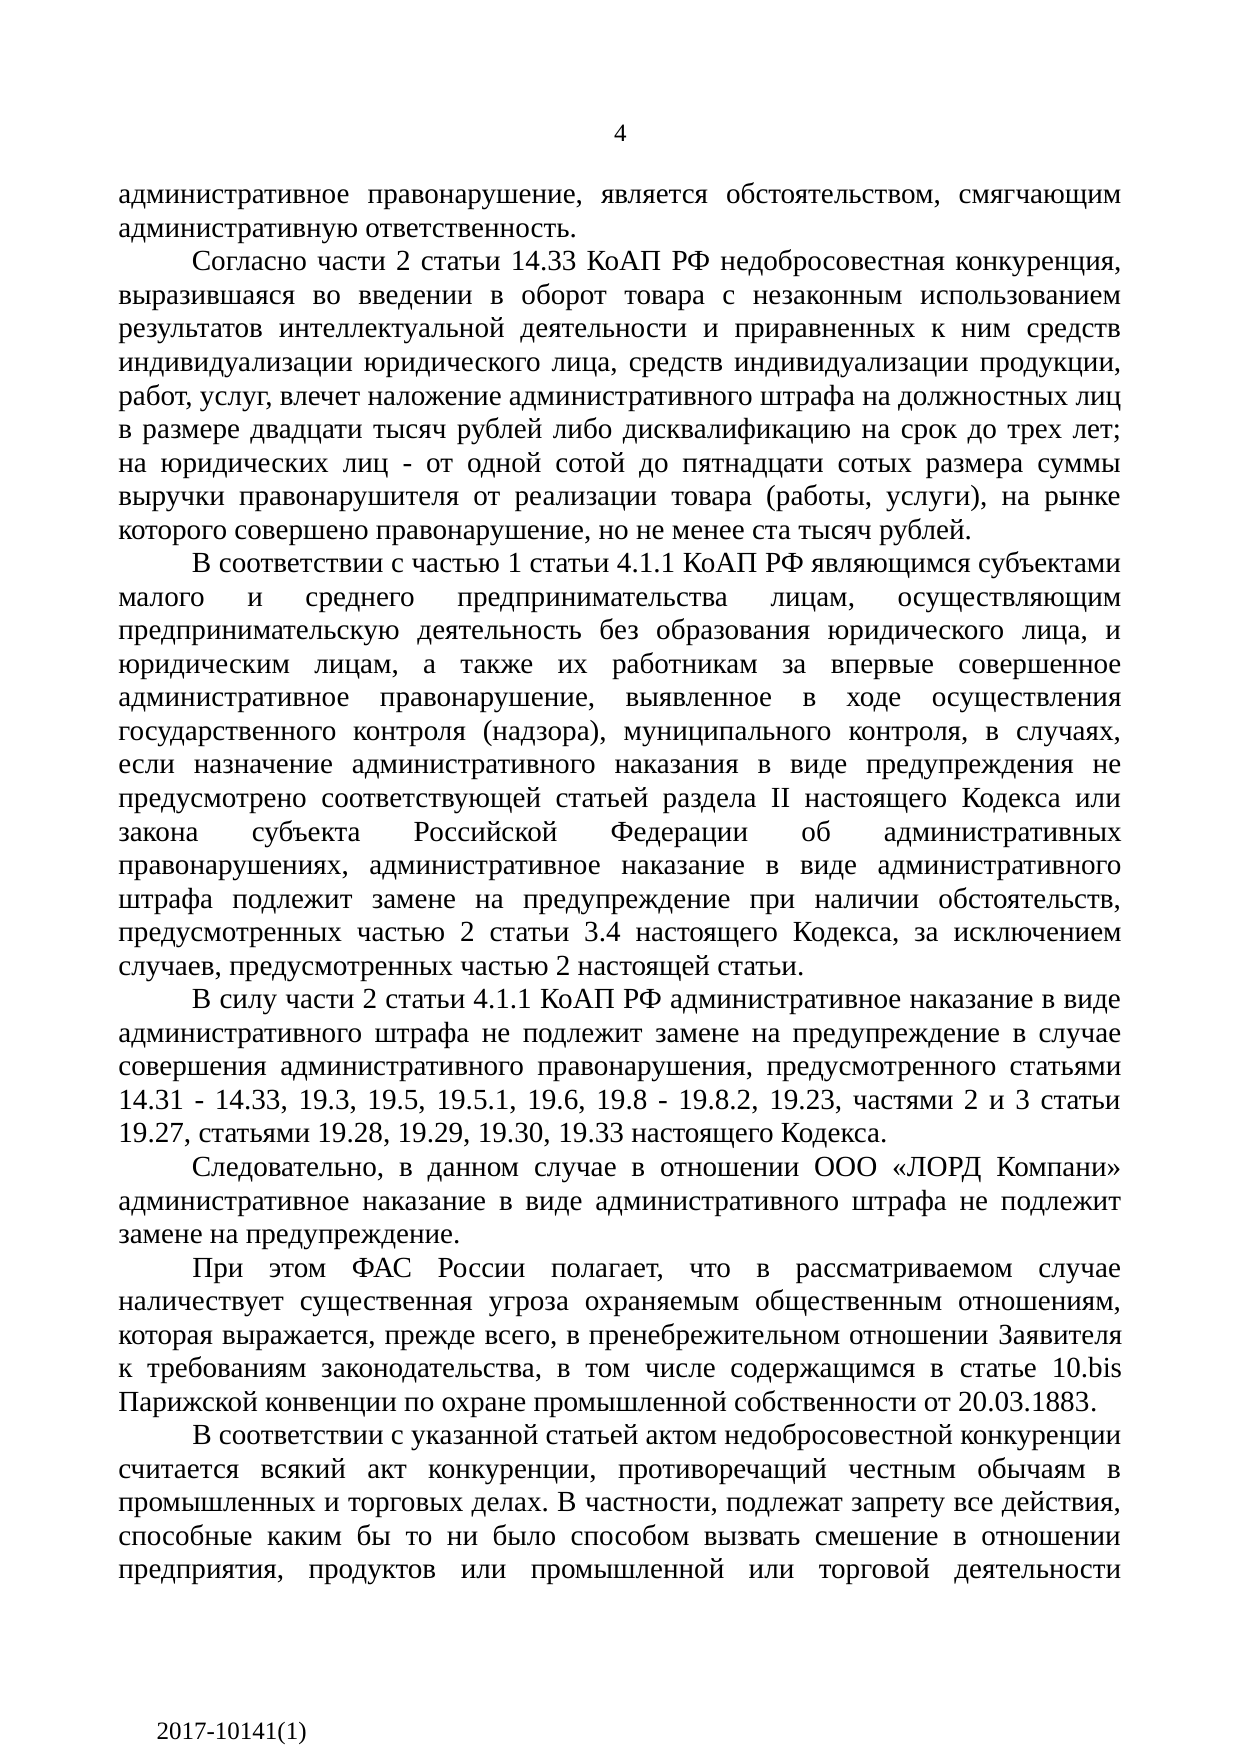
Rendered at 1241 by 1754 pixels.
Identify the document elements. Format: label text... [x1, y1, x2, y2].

text При этом ФАС России полагает, что в рассматриваемом случае наличествует существенная угроза охраняемым общественным отношениям, которая выражается, прежде всего, в пренебрежительном отношении Заявителя к требованиям законодательства, в том числе содержащимся в статье 10.bis Парижской конвенции по охране промышленной собственности от 20.03.1883. [118, 1250, 1122, 1417]
text В силу части 2 статьи 4.1.1 КоАП РФ административное наказание в виде административного штрафа не подлежит замене на предупреждение в случае совершения административного правонарушения, предусмотренного статьями 14.31 - 14.33, 19.3, 19.5, 19.5.1, 19.6, 19.8 - 19.8.2, 19.23, частями 2 и 3 статьи 19.27, статьями 19.28, 19.29, 19.30, 19.33 настоящего Кодекса. [118, 981, 1122, 1149]
text В соответствии с частью 1 статьи 4.1.1 КоАП РФ являющимся субъектами малого и среднего предпринимательства лицам, осуществляющим предпринимательскую деятельность без образования юридического лица, и юридическим лицам, а также их работникам за впервые совершенное административное правонарушение, выявленное в ходе осуществления государственного контроля (надзора), муниципального контроля, в случаях, если назначение административного наказания в виде предупреждения не предусмотрено соответствующей статьей раздела II настоящего Кодекса или закона субъекта Российской Федерации об административных правонарушениях, административное наказание в виде административного штрафа подлежит замене на предупреждение при наличии обстоятельств, предусмотренных частью 2 статьи 3.4 настоящего Кодекса, за исключением случаев, предусмотренных частью 2 настоящей статьи. [118, 545, 1122, 981]
text В соответствии с указанной статьей актом недобросовестной конкуренции считается всякий акт конкуренции, противоречащий честным обычаям в промышленных и торговых делах. В частности, подлежат запрету все действия, способные каким бы то ни было способом вызвать смешение в отношении предприятия, продуктов или промышленной или торговой деятельности [118, 1417, 1122, 1585]
text Следовательно, в данном случае в отношении ООО «ЛОРД Компани» административное наказание в виде административного штрафа не подлежит замене на предупреждение. [118, 1149, 1122, 1250]
text Согласно части 2 статьи 14.33 КоАП РФ недобросовестная конкуренция, выразившаяся во введении в оборот товара с незаконным использованием результатов интеллектуальной деятельности и приравненных к ним средств индивидуализации юридического лица, средств индивидуализации продукции, работ, услуг, влечет наложение административного штрафа на должностных лиц в размере двадцати тысяч рублей либо дисквалификацию на срок до трех лет; на юридических лиц - от одной сотой до пятнадцати сотых размера суммы выручки правонарушителя от реализации товара (работы, услуги), на рынке которого совершено правонарушение, но не менее ста тысяч рублей. [118, 243, 1122, 545]
text административное правонарушение, является обстоятельством, смягчающим административную ответственность. [118, 176, 1122, 243]
